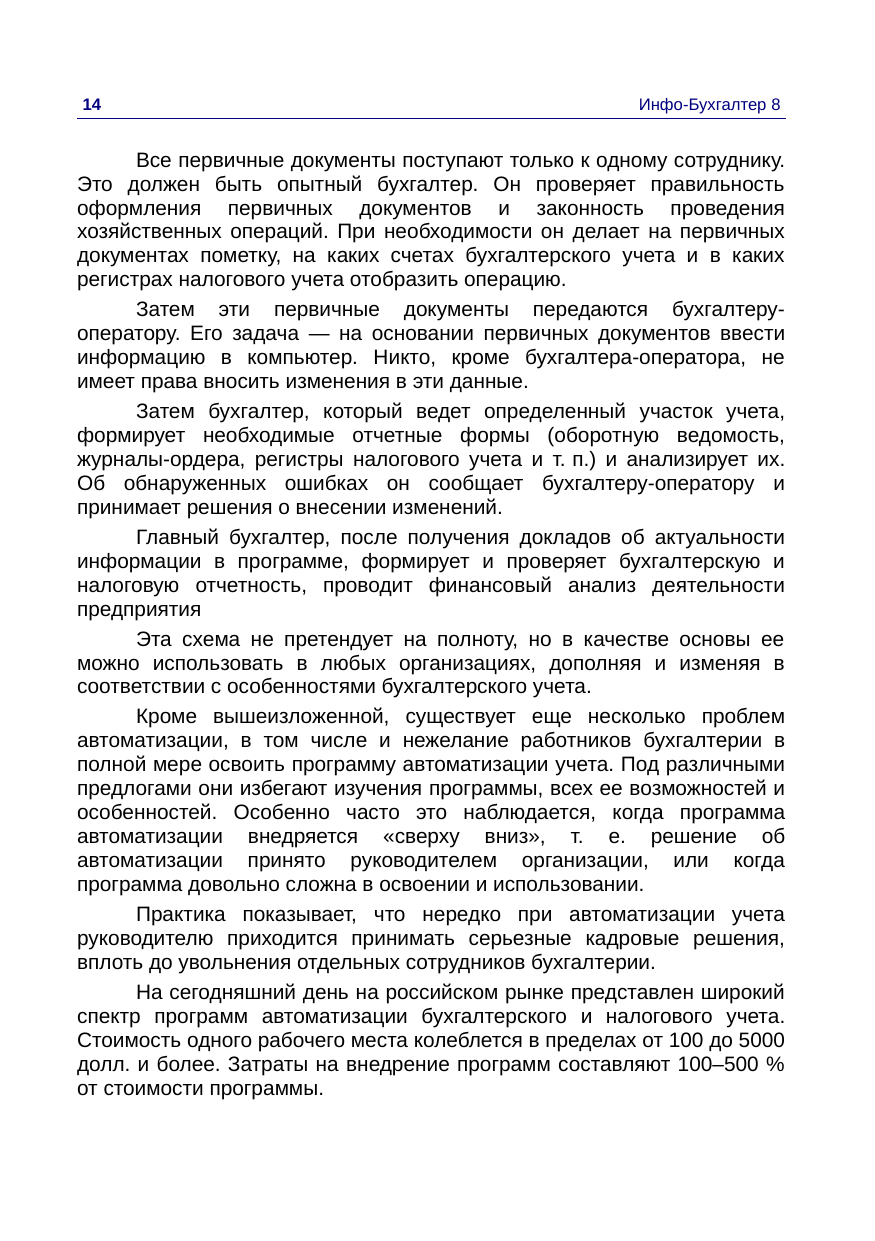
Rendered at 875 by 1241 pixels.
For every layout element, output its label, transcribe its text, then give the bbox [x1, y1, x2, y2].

text Эта схема не претендует на полноту, но в качестве основы ее можно использовать в любых организациях, дополняя и изменяя в соответствии с особенностями бухгалтерского учета. [77, 626, 786, 698]
text Все первичные документы поступают только к одному сотруднику. Это должен быть опытный бухгалтер. Он проверяет правильность оформления первичных документов и законность проведения хозяйственных операций. При необходимости он делает на первичных документах пометку, на каких счетах бухгалтерского учета и в каких регистрах налогового учета отобразить операцию. [77, 147, 786, 291]
text Главный бухгалтер, после получения докладов об актуальности информации в программе, формирует и проверяет бухгалтерскую и налоговую отчетность, проводит финансовый анализ деятельности предприятия [77, 525, 786, 621]
text Практика показывает, что нередко при автоматизации учета руководителю приходится принимать серьезные кадровые решения, вплоть до увольнения отдельных сотрудников бухгалтерии. [77, 902, 786, 974]
text Затем бухгалтер, который ведет определенный участок учета, формирует необходимые отчетные формы (оборотную ведомость, журналы-ордера, регистры налогового учета и т. п.) и анализирует их. Об обнаруженных ошибках он сообщает бухгалтеру-оператору и принимает решения о внесении изменений. [77, 399, 786, 519]
text Кроме вышеизложенной, существует еще несколько проблем автоматизации, в том числе и нежелание работников бухгалтерии в полной мере освоить программу автоматизации учета. Под различными предлогами они избегают изучения программы, всех ее возможностей и особенностей. Особенно часто это наблюдается, когда программа автоматизации внедряется «сверху вниз», т. е. решение об автоматизации принято руководителем организации, или когда программа довольно сложна в освоении и использовании. [77, 704, 786, 896]
text Затем эти первичные документы передаются бухгалтеру-оператору. Его задача — на основании первичных документов ввести информацию в компьютер. Никто, кроме бухгалтера-оператора, не имеет права вносить изменения в эти данные. [77, 297, 786, 393]
text На сегодняшний день на российском рынке представлен широкий спектр программ автоматизации бухгалтерского и налогового учета. Стоимость одного рабочего места колеблется в пределах от 100 до 5000 долл. и более. Затраты на внедрение программ составляют 100–500 % от стоимости программы. [77, 980, 786, 1099]
